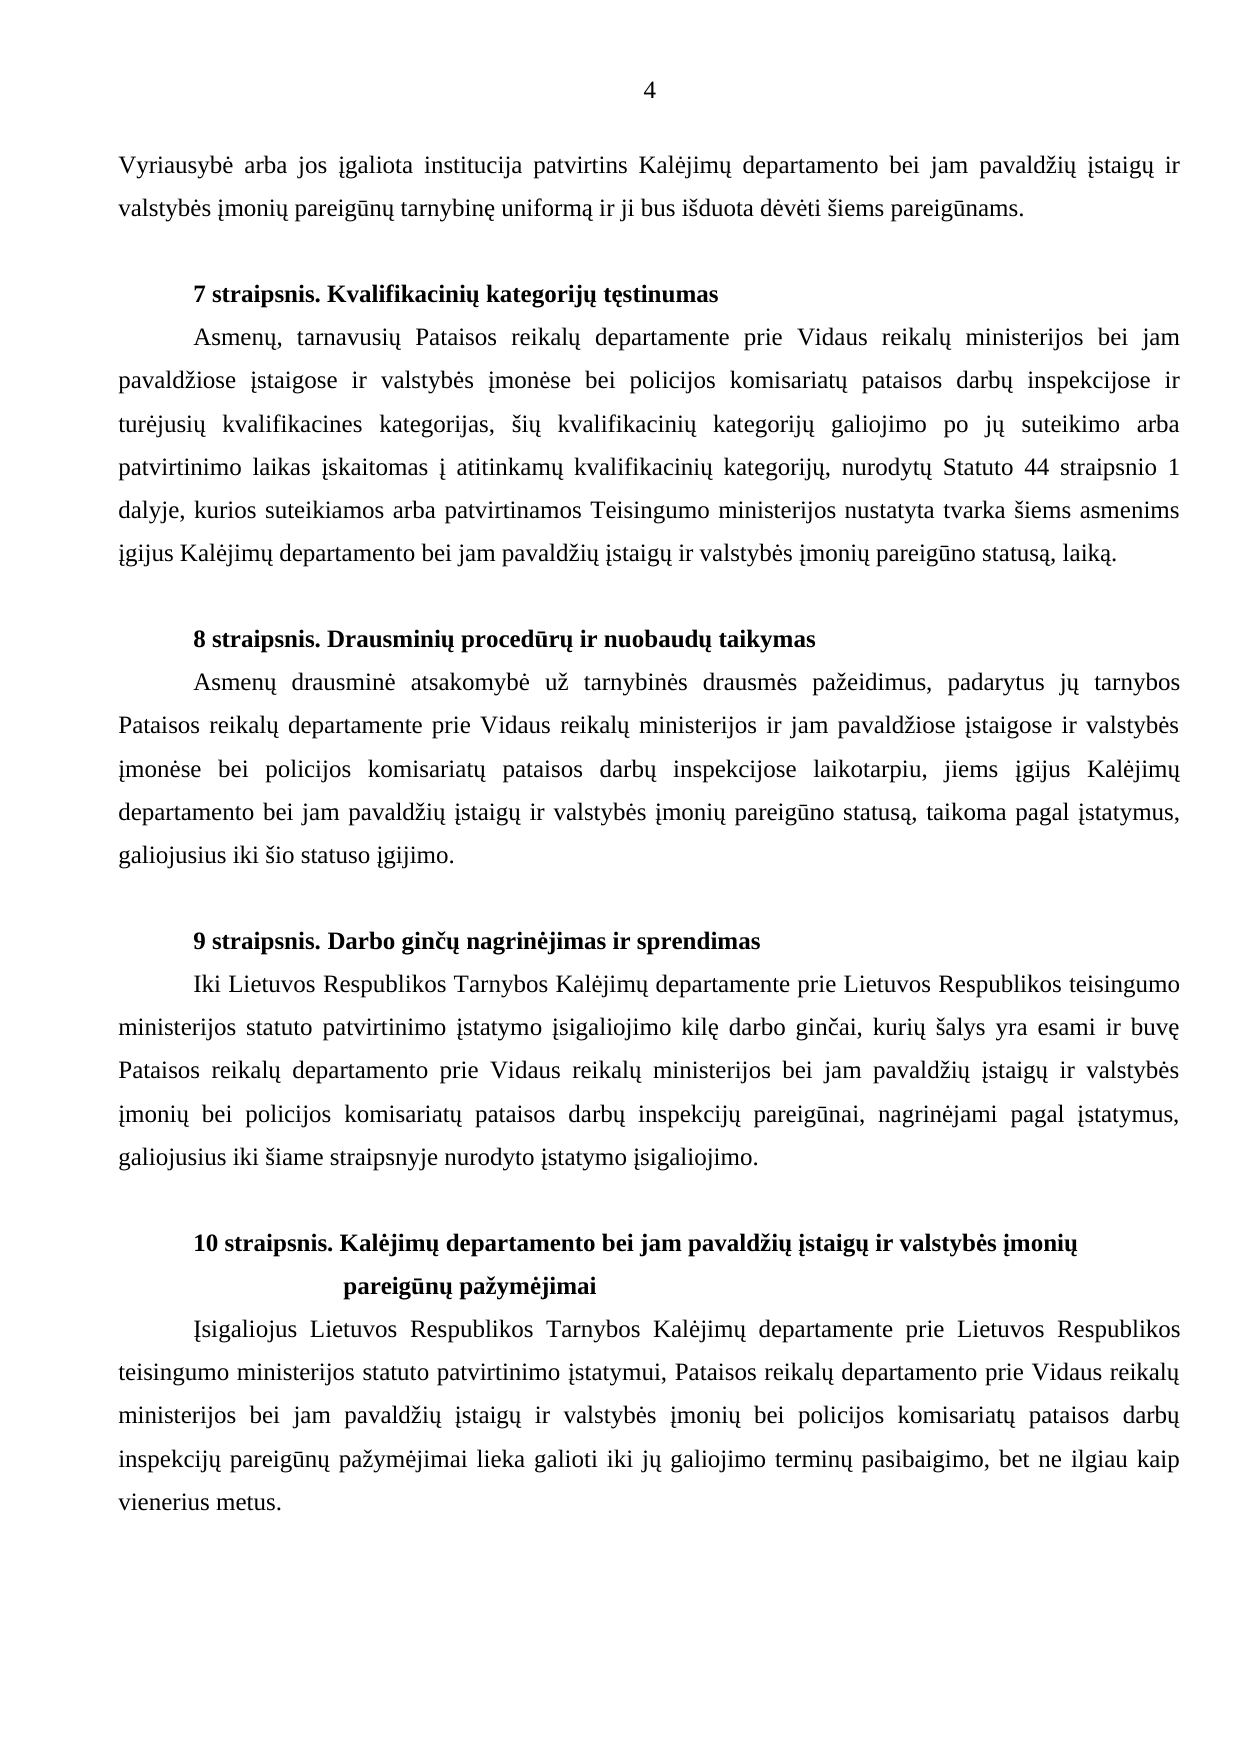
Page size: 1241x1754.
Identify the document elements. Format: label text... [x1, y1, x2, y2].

text pareigūnų pažymėjimai [118, 1271, 1181, 1300]
text 9 straipsnis. Darbo ginčų nagrinėjimas ir sprendimas [118, 926, 1181, 955]
text 7 straipsnis. Kvalifikacinių kategorijų tęstinumas [118, 279, 1181, 308]
text Įsigaliojus Lietuvos Respublikos Tarnybos Kalėjimų departamente prie Lietuvos Respublikos teisingumo ministerijos statuto patvirtinimo įstatymui, Pataisos reikalų departamento prie Vidaus reikalų ministerijos bei jam pavaldžių įstaigų ir valstybės įmonių bei policijos komisariatų pataisos darbų inspekcijų pareigūnų pažymėjimai lieka galioti iki jų galiojimo terminų pasibaigimo, bet ne ilgiau kaip vienerius metus. [118, 1314, 1181, 1516]
text Asmenų, tarnavusių Pataisos reikalų departamente prie Vidaus reikalų ministerijos bei jam pavaldžiose įstaigose ir valstybės įmonėse bei policijos komisariatų pataisos darbų inspekcijose ir turėjusių kvalifikacines kategorijas, šių kvalifikacinių kategorijų galiojimo po jų suteikimo arba patvirtinimo laikas įskaitomas į atitinkamų kvalifikacinių kategorijų, nurodytų Statuto 44 straipsnio 1 dalyje, kurios suteikiamos arba patvirtinamos Teisingumo ministerijos nustatyta tvarka šiems asmenims įgijus Kalėjimų departamento bei jam pavaldžių įstaigų ir valstybės įmonių pareigūno statusą, laiką. [118, 322, 1181, 567]
text Vyriausybė arba jos įgaliota institucija patvirtins Kalėjimų departamento bei jam pavaldžių įstaigų ir valstybės įmonių pareigūnų tarnybinę uniformą ir ji bus išduota dėvėti šiems pareigūnams. [118, 150, 1181, 222]
text Iki Lietuvos Respublikos Tarnybos Kalėjimų departamente prie Lietuvos Respublikos teisingumo ministerijos statuto patvirtinimo įstatymo įsigaliojimo kilę darbo ginčai, kurių šalys yra esami ir buvę Pataisos reikalų departamento prie Vidaus reikalų ministerijos bei jam pavaldžių įstaigų ir valstybės įmonių bei policijos komisariatų pataisos darbų inspekcijų pareigūnai, nagrinėjami pagal įstatymus, galiojusius iki šiame straipsnyje nurodyto įstatymo įsigaliojimo. [118, 969, 1181, 1171]
text Asmenų drausminė atsakomybė už tarnybinės drausmės pažeidimus, padarytus jų tarnybos Pataisos reikalų departamente prie Vidaus reikalų ministerijos ir jam pavaldžiose įstaigose ir valstybės įmonėse bei policijos komisariatų pataisos darbų inspekcijose laikotarpiu, jiems įgijus Kalėjimų departamento bei jam pavaldžių įstaigų ir valstybės įmonių pareigūno statusą, taikoma pagal įstatymus, galiojusius iki šio statuso įgijimo. [118, 667, 1181, 869]
text 8 straipsnis. Drausminių procedūrų ir nuobaudų taikymas [118, 624, 1181, 653]
text 10 straipsnis. Kalėjimų departamento bei jam pavaldžių įstaigų ir valstybės įmonių [118, 1228, 1181, 1257]
